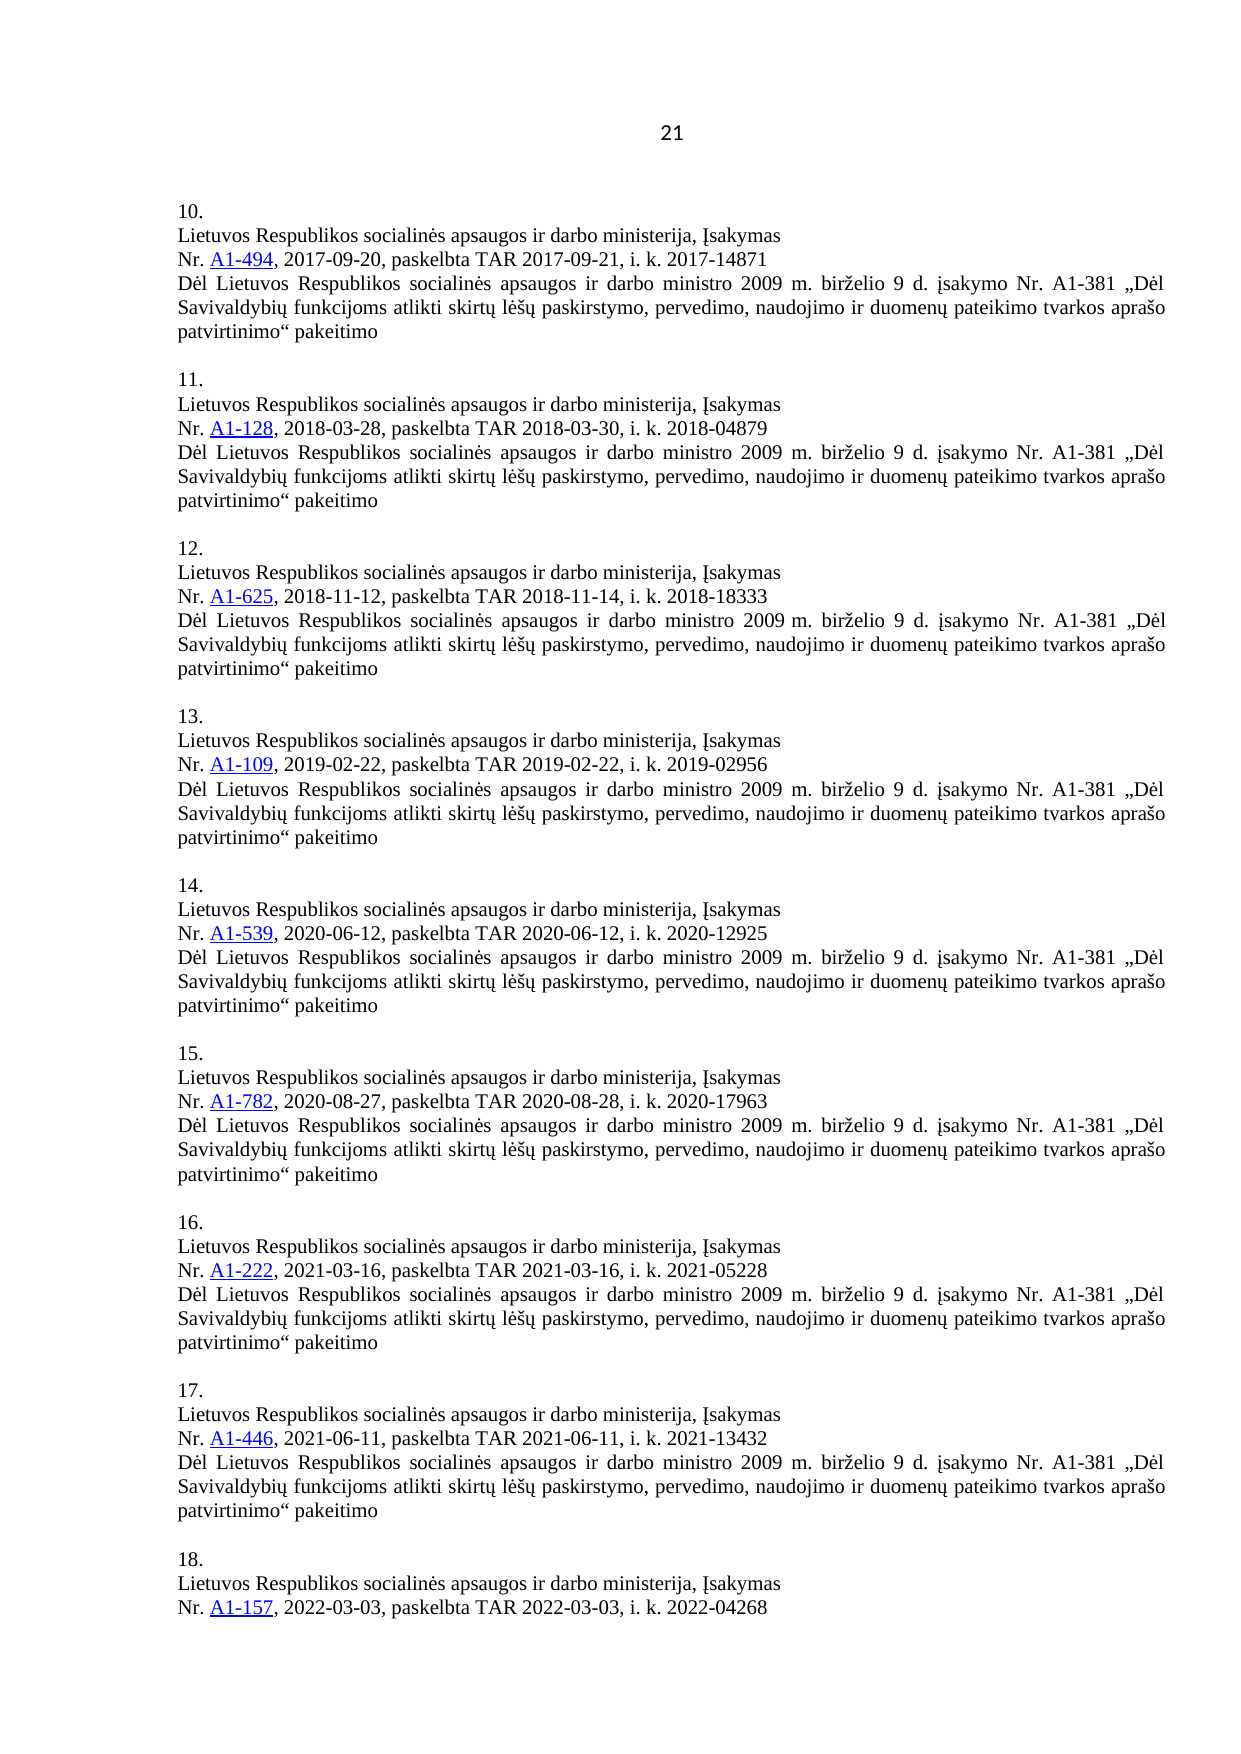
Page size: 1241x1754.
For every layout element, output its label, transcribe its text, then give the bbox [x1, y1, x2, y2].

text 18. [177, 1546, 1166, 1571]
text Nr. A1-625, 2018-11-12, paskelbta TAR 2018-11-14, i. k. 2018-18333 [177, 584, 1166, 608]
text Lietuvos Respublikos socialinės apsaugos ir darbo ministerija, Įsakymas [177, 391, 1166, 416]
text Dėl Lietuvos Respublikos socialinės apsaugos ir darbo ministro 2009 m. birželio 9 d. įsakymo Nr. A1-381 „Dėl Savivaldybių funkcijoms atlikti skirtų lėšų paskirstymo, pervedimo, naudojimo ir duomenų pateikimo tvarkos aprašo patvirtinimo“ pakeitimo [177, 1450, 1166, 1522]
text Lietuvos Respublikos socialinės apsaugos ir darbo ministerija, Įsakymas [177, 728, 1166, 752]
text Nr. A1-782, 2020-08-27, paskelbta TAR 2020-08-28, i. k. 2020-17963 [177, 1089, 1166, 1113]
text Nr. A1-446, 2021-06-11, paskelbta TAR 2021-06-11, i. k. 2021-13432 [177, 1426, 1166, 1450]
text Nr. A1-128, 2018-03-28, paskelbta TAR 2018-03-30, i. k. 2018-04879 [177, 416, 1166, 439]
text Lietuvos Respublikos socialinės apsaugos ir darbo ministerija, Įsakymas [177, 1234, 1166, 1258]
text Lietuvos Respublikos socialinės apsaugos ir darbo ministerija, Įsakymas [177, 1571, 1166, 1594]
text 14. [177, 873, 1166, 897]
text Nr. A1-157, 2022-03-03, paskelbta TAR 2022-03-03, i. k. 2022-04268 [177, 1594, 1166, 1619]
text Lietuvos Respublikos socialinės apsaugos ir darbo ministerija, Įsakymas [177, 1402, 1166, 1426]
text 13. [177, 704, 1166, 728]
text Nr. A1-222, 2021-03-16, paskelbta TAR 2021-03-16, i. k. 2021-05228 [177, 1258, 1166, 1282]
text Nr. A1-539, 2020-06-12, paskelbta TAR 2020-06-12, i. k. 2020-12925 [177, 921, 1166, 945]
text Nr. A1-109, 2019-02-22, paskelbta TAR 2019-02-22, i. k. 2019-02956 [177, 752, 1166, 776]
text 17. [177, 1378, 1166, 1402]
text 11. [177, 367, 1166, 391]
text Dėl Lietuvos Respublikos socialinės apsaugos ir darbo ministro 2009 m. birželio 9 d. įsakymo Nr. A1-381 „Dėl Savivaldybių funkcijoms atlikti skirtų lėšų paskirstymo, pervedimo, naudojimo ir duomenų pateikimo tvarkos aprašo patvirtinimo“ pakeitimo [177, 439, 1166, 512]
text 16. [177, 1209, 1166, 1234]
text Dėl Lietuvos Respublikos socialinės apsaugos ir darbo ministro 2009 m. birželio 9 d. įsakymo Nr. A1-381 „Dėl Savivaldybių funkcijoms atlikti skirtų lėšų paskirstymo, pervedimo, naudojimo ir duomenų pateikimo tvarkos aprašo patvirtinimo“ pakeitimo [177, 776, 1166, 849]
text 12. [177, 536, 1166, 560]
text Dėl Lietuvos Respublikos socialinės apsaugos ir darbo ministro 2009 m. birželio 9 d. įsakymo Nr. A1-381 „Dėl Savivaldybių funkcijoms atlikti skirtų lėšų paskirstymo, pervedimo, naudojimo ir duomenų pateikimo tvarkos aprašo patvirtinimo“ pakeitimo [177, 945, 1166, 1017]
text Lietuvos Respublikos socialinės apsaugos ir darbo ministerija, Įsakymas [177, 1065, 1166, 1089]
text Lietuvos Respublikos socialinės apsaugos ir darbo ministerija, Įsakymas [177, 223, 1166, 247]
text Lietuvos Respublikos socialinės apsaugos ir darbo ministerija, Įsakymas [177, 560, 1166, 584]
text 15. [177, 1041, 1166, 1065]
text Lietuvos Respublikos socialinės apsaugos ir darbo ministerija, Įsakymas [177, 897, 1166, 921]
text Dėl Lietuvos Respublikos socialinės apsaugos ir darbo ministro 2009 m. birželio 9 d. įsakymo Nr. A1-381 „Dėl Savivaldybių funkcijoms atlikti skirtų lėšų paskirstymo, pervedimo, naudojimo ir duomenų pateikimo tvarkos aprašo patvirtinimo“ pakeitimo [177, 1113, 1166, 1186]
text Dėl Lietuvos Respublikos socialinės apsaugos ir darbo ministro 2009 m. birželio 9 d. įsakymo Nr. A1-381 „Dėl Savivaldybių funkcijoms atlikti skirtų lėšų paskirstymo, pervedimo, naudojimo ir duomenų pateikimo tvarkos aprašo patvirtinimo“ pakeitimo [177, 608, 1166, 680]
text 10. [177, 199, 1166, 223]
text Dėl Lietuvos Respublikos socialinės apsaugos ir darbo ministro 2009 m. birželio 9 d. įsakymo Nr. A1-381 „Dėl Savivaldybių funkcijoms atlikti skirtų lėšų paskirstymo, pervedimo, naudojimo ir duomenų pateikimo tvarkos aprašo patvirtinimo“ pakeitimo [177, 1282, 1166, 1354]
text Dėl Lietuvos Respublikos socialinės apsaugos ir darbo ministro 2009 m. birželio 9 d. įsakymo Nr. A1-381 „Dėl Savivaldybių funkcijoms atlikti skirtų lėšų paskirstymo, pervedimo, naudojimo ir duomenų pateikimo tvarkos aprašo patvirtinimo“ pakeitimo [177, 271, 1166, 343]
text Nr. A1-494, 2017-09-20, paskelbta TAR 2017-09-21, i. k. 2017-14871 [177, 247, 1166, 271]
